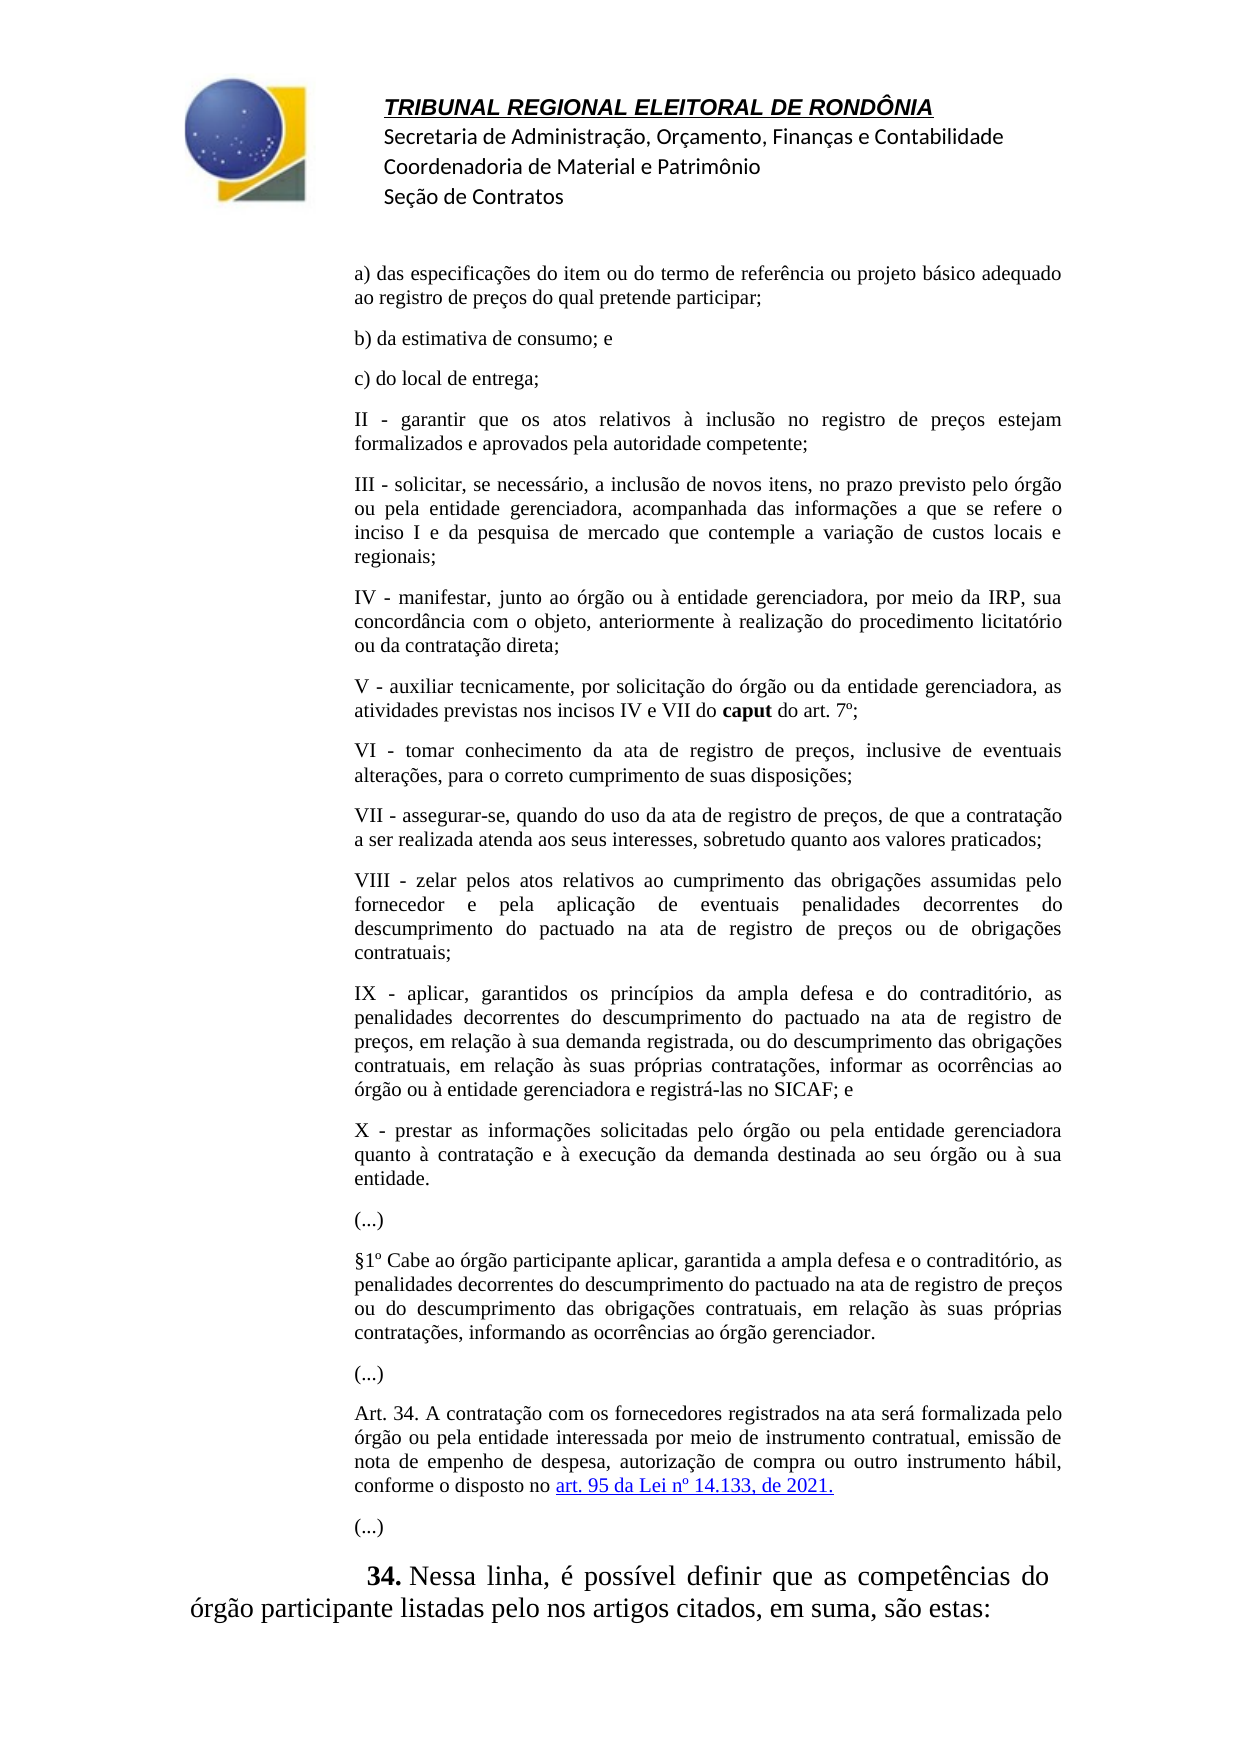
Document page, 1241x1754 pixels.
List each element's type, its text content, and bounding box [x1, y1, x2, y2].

text VIII - zelar pelos atos relativos ao cumprimento das obrigações assumidas pelo fornecedor e pela aplicação de eventuais penalidades decorrentes do descumprimento do pactuado na ata de registro de preços ou de obrigações contratuais; [354, 868, 1063, 964]
text VI - tomar conhecimento da ata de registro de preços, inclusive de eventuais alterações, para o correto cumprimento de suas disposições; [354, 738, 1063, 787]
text (...) [354, 1514, 1063, 1538]
text (...) [354, 1360, 1063, 1384]
text III - solicitar, se necessário, a inclusão de novos itens, no prazo previsto pelo órgão ou pela entidade gerenciadora, acompanhada das informações a que se refere o inciso I e da pesquisa de mercado que contemple a variação de custos locais e regionais; [354, 472, 1063, 568]
text a) das especificações do item ou do termo de referência ou projeto básico adequado ao registro de preços do qual pretende participar; [354, 261, 1063, 309]
text II - garantir que os atos relativos à inclusão no registro de preços estejam formalizados e aprovados pela autoridade competente; [354, 407, 1063, 455]
text IV - manifestar, junto ao órgão ou à entidade gerenciadora, por meio da IRP, sua concordância com o objeto, anteriormente à realização do procedimento licitatório ou da contratação direta; [354, 585, 1063, 657]
text X - prestar as informações solicitadas pelo órgão ou pela entidade gerenciadora quanto à contratação e à execução da demanda destinada ao seu órgão ou à sua entidade. [354, 1118, 1063, 1190]
text b) da estimativa de consumo; e [354, 326, 1063, 350]
text IX - aplicar, garantidos os princípios da ampla defesa e do contraditório, as penalidades decorrentes do descumprimento do pactuado na ata de registro de preços, em relação à sua demanda registrada, ou do descumprimento das obrigações contratuais, em relação às suas próprias contratações, informar as ocorrências ao órgão ou à entidade gerenciadora e registrá-las no SICAF; e [354, 981, 1063, 1101]
text V - auxiliar tecnicamente, por solicitação do órgão ou da entidade gerenciadora, as atividades previstas nos incisos IV e VII do caput do art. 7º; [354, 674, 1063, 722]
text (...) [354, 1207, 1063, 1231]
text c) do local de entrega; [354, 366, 1063, 390]
text VII - assegurar-se, quando do uso da ata de registro de preços, de que a contratação a ser realizada atenda aos seus interesses, sobretudo quanto aos valores praticados; [354, 803, 1063, 851]
text 34. Nessa linha, é possível definir que as competências do órgão participante listadas pelo nos artigos citados, em suma, são estas: [190, 1559, 1051, 1624]
text §1º Cabe ao órgão participante aplicar, garantida a ampla defesa e o contraditório, as penalidades decorrentes do descumprimento do pactuado na ata de registro de preços ou do descumprimento das obrigações contratuais, em relação às suas próprias contratações, informando as ocorrências ao órgão gerenciador. [354, 1247, 1063, 1344]
text Art. 34. A contratação com os fornecedores registrados na ata será formalizada pelo órgão ou pela entidade interessada por meio de instrumento contratual, emissão de nota de empenho de despesa, autorização de compra ou outro instrumento hábil, conforme o disposto no art. 95 da Lei nº 14.133, de 2021. [354, 1401, 1063, 1497]
